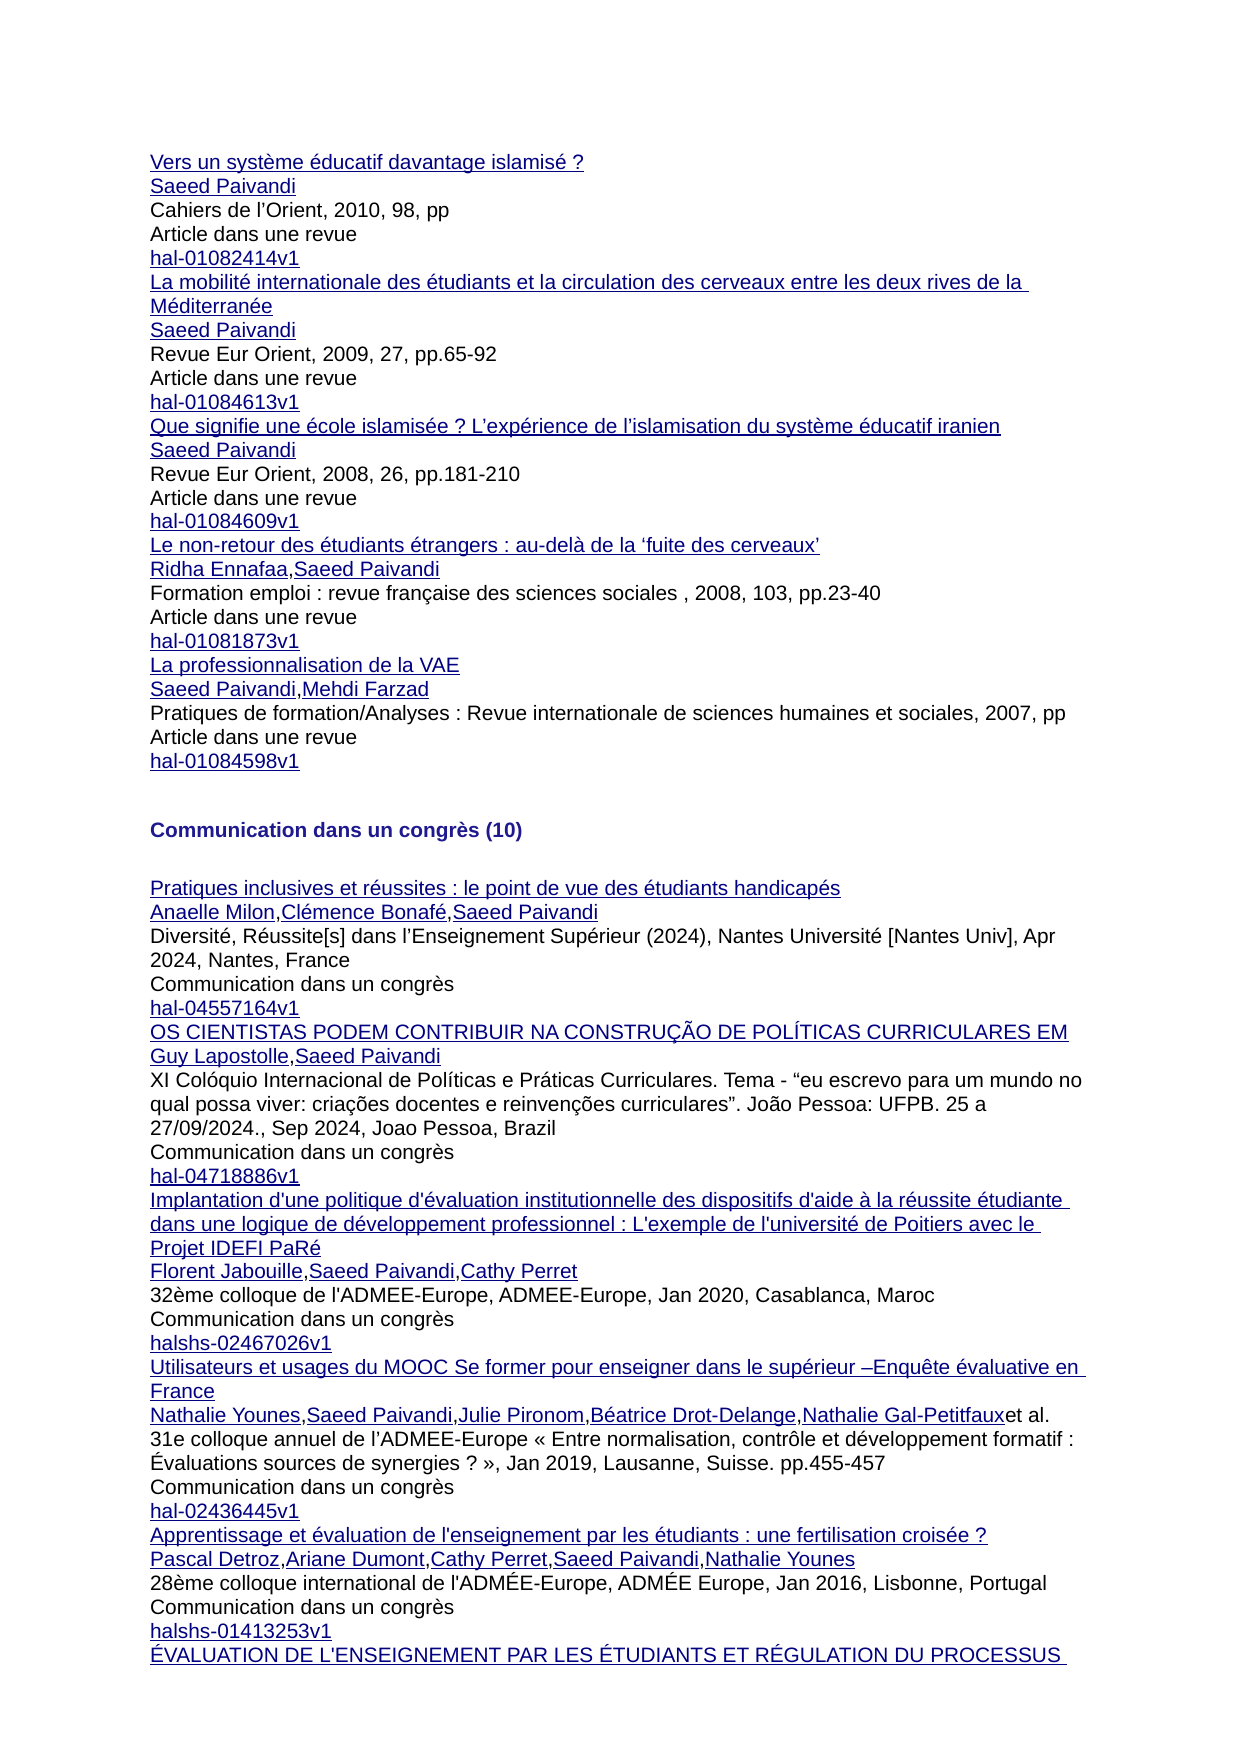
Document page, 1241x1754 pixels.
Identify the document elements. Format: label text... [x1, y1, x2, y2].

table_cell Vers un système éducatif davantage islamisé ? Saeed Paivandi Cahiers de l’Orient, 2010, 98, pp Article dans une revue hal-01082414v1 [150, 150, 1090, 270]
table_cell Le non-retour des étudiants étrangers : au-delà de la ‘fuite des cerveaux’ Ridha Ennafaa,Saeed Paivandi Formation emploi : revue française des sciences sociales , 2008, 103, pp.23-40 Article dans une revue hal-01081873v1 [150, 533, 1090, 653]
table_cell Que signifie une école islamisée ? L’expérience de l’islamisation du système éducatif iranien Saeed Paivandi Revue Eur Orient, 2008, 26, pp.181-210 Article dans une revue hal-01084609v1 [150, 414, 1090, 533]
table_cell OS CIENTISTAS PODEM CONTRIBUIR NA CONSTRUÇÃO DE POLÍTICAS CURRICULARES EM Guy Lapostolle,Saeed Paivandi XI Colóquio Internacional de Políticas e Práticas Curriculares. Tema - “eu escrevo para um mundo no qual possa viver: criações docentes e reinvenções curriculares”. João Pessoa: UFPB. 25 a 27/09/2024., Sep 2024, Joao Pessoa, Brazil Communication dans un congrès hal-04718886v1 [150, 1020, 1090, 1187]
subtitle Communication dans un congrès (10) [150, 818, 1090, 842]
table_cell La professionnalisation de la VAE Saeed Paivandi,Mehdi Farzad Pratiques de formation/Analyses : Revue internationale de sciences humaines et sociales, 2007, pp Article dans une revue hal-01084598v1 [150, 653, 1090, 773]
table_cell Utilisateurs et usages du MOOC Se former pour enseigner dans le supérieur –Enquête évaluative en France Nathalie Younes,Saeed Paivandi,Julie Pironom,Béatrice Drot-Delange,Nathalie Gal-Petitfauxet al. 31e colloque annuel de l’ADMEE-Europe « Entre normalisation, contrôle et développement formatif : Évaluations sources de synergies ? », Jan 2019, Lausanne, Suisse. pp.455-457 Communication dans un congrès hal-02436445v1 [150, 1355, 1090, 1523]
table_header Pratiques inclusives et réussites : le point de vue des étudiants handicapés Anaelle Milon,Clémence Bonafé,Saeed Paivandi Diversité, Réussite[s] dans l’Enseignement Supérieur (2024), Nantes Université [Nantes Univ], Apr 2024, Nantes, France Communication dans un congrès hal-04557164v1 [150, 876, 1090, 1020]
table_cell ÉVALUATION DE L'ENSEIGNEMENT PAR LES ÉTUDIANTS ET RÉGULATION DU PROCESSUS [150, 1643, 1090, 1667]
table_cell Implantation d'une politique d'évaluation institutionnelle des dispositifs d'aide à la réussite étudiante dans une logique de développement professionnel : L'exemple de l'université de Poitiers avec le Projet IDEFI PaRé Florent Jabouille,Saeed Paivandi,Cathy Perret 32ème colloque de l'ADMEE-Europe, ADMEE-Europe, Jan 2020, Casablanca, Maroc Communication dans un congrès halshs-02467026v1 [150, 1188, 1090, 1355]
table_cell Apprentissage et évaluation de l'enseignement par les étudiants : une fertilisation croisée ? Pascal Detroz,Ariane Dumont,Cathy Perret,Saeed Paivandi,Nathalie Younes 28ème colloque international de l'ADMÉE-Europe, ADMÉE Europe, Jan 2016, Lisbonne, Portugal Communication dans un congrès halshs-01413253v1 [150, 1523, 1090, 1643]
table_cell La mobilité internationale des étudiants et la circulation des cerveaux entre les deux rives de la Méditerranée Saeed Paivandi Revue Eur Orient, 2009, 27, pp.65-92 Article dans une revue hal-01084613v1 [150, 270, 1090, 413]
